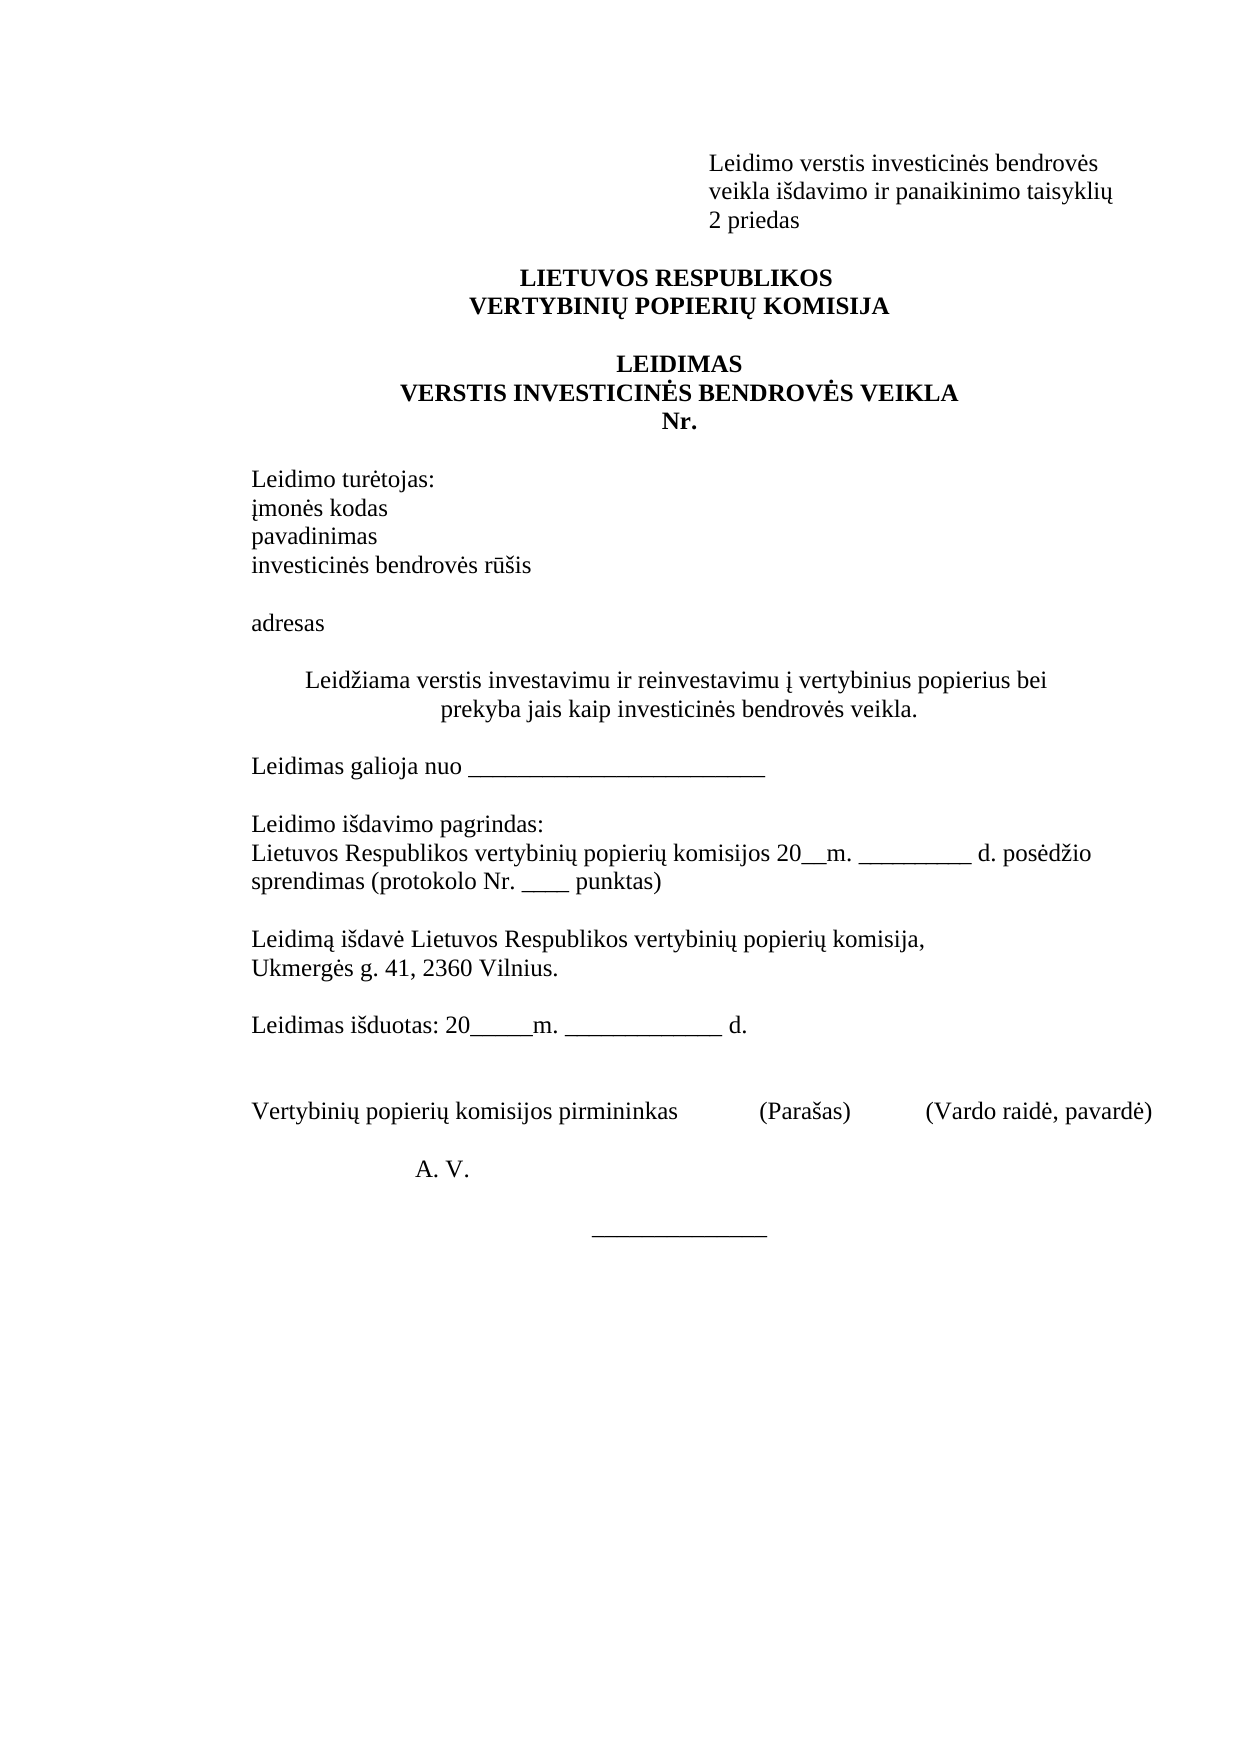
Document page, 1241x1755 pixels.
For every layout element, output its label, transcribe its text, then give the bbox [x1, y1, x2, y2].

text prekyba jais kaip investicinės bendrovės veikla. [177, 694, 1181, 723]
text Leidžiama verstis investavimu ir reinvestavimu į vertybinius popierius bei [177, 665, 1181, 694]
text LEIDIMAS [177, 349, 1181, 378]
text Nr. [177, 406, 1181, 435]
text adresas [177, 608, 1181, 636]
text ______________ [177, 1211, 1181, 1240]
text 2 priedas [177, 205, 1181, 234]
text Lietuvos Respublikos vertybinių popierių komisijos 20__m. d. posėdžio [177, 838, 1181, 866]
text Ukmergės g. 41, 2360 Vilnius. [177, 953, 1181, 981]
text Leidimo verstis investicinės bendrovės [177, 148, 1181, 176]
text investicinės bendrovės rūšis [177, 550, 1181, 579]
text VERSTIS INVESTICINĖS BENDROVĖS VEIKLA [177, 378, 1181, 406]
text Leidimo turėtojas: [177, 464, 1181, 493]
text LIETUVOS RESPUBLIKOS [177, 263, 1181, 291]
text VERTYBINIŲ POPIERIŲ KOMISIJA [177, 291, 1181, 320]
text Leidimą išdavė Lietuvos Respublikos vertybinių popierių komisija, [177, 924, 1181, 953]
text įmonės kodas [177, 493, 1181, 521]
text pavadinimas [177, 521, 1181, 550]
text A. V. [177, 1154, 1181, 1183]
text Leidimas galioja nuo [177, 751, 1181, 780]
text Vertybinių popierių komisijos pirmininkas (Parašas) (Vardo raidė, pavardė) [177, 1096, 1181, 1125]
text sprendimas (protokolo Nr. punktas) [177, 866, 1181, 895]
text Leidimas išduotas: 20_____m. d. [177, 1010, 1181, 1039]
text veikla išdavimo ir panaikinimo taisyklių [177, 176, 1181, 205]
text Leidimo išdavimo pagrindas: [177, 809, 1181, 838]
